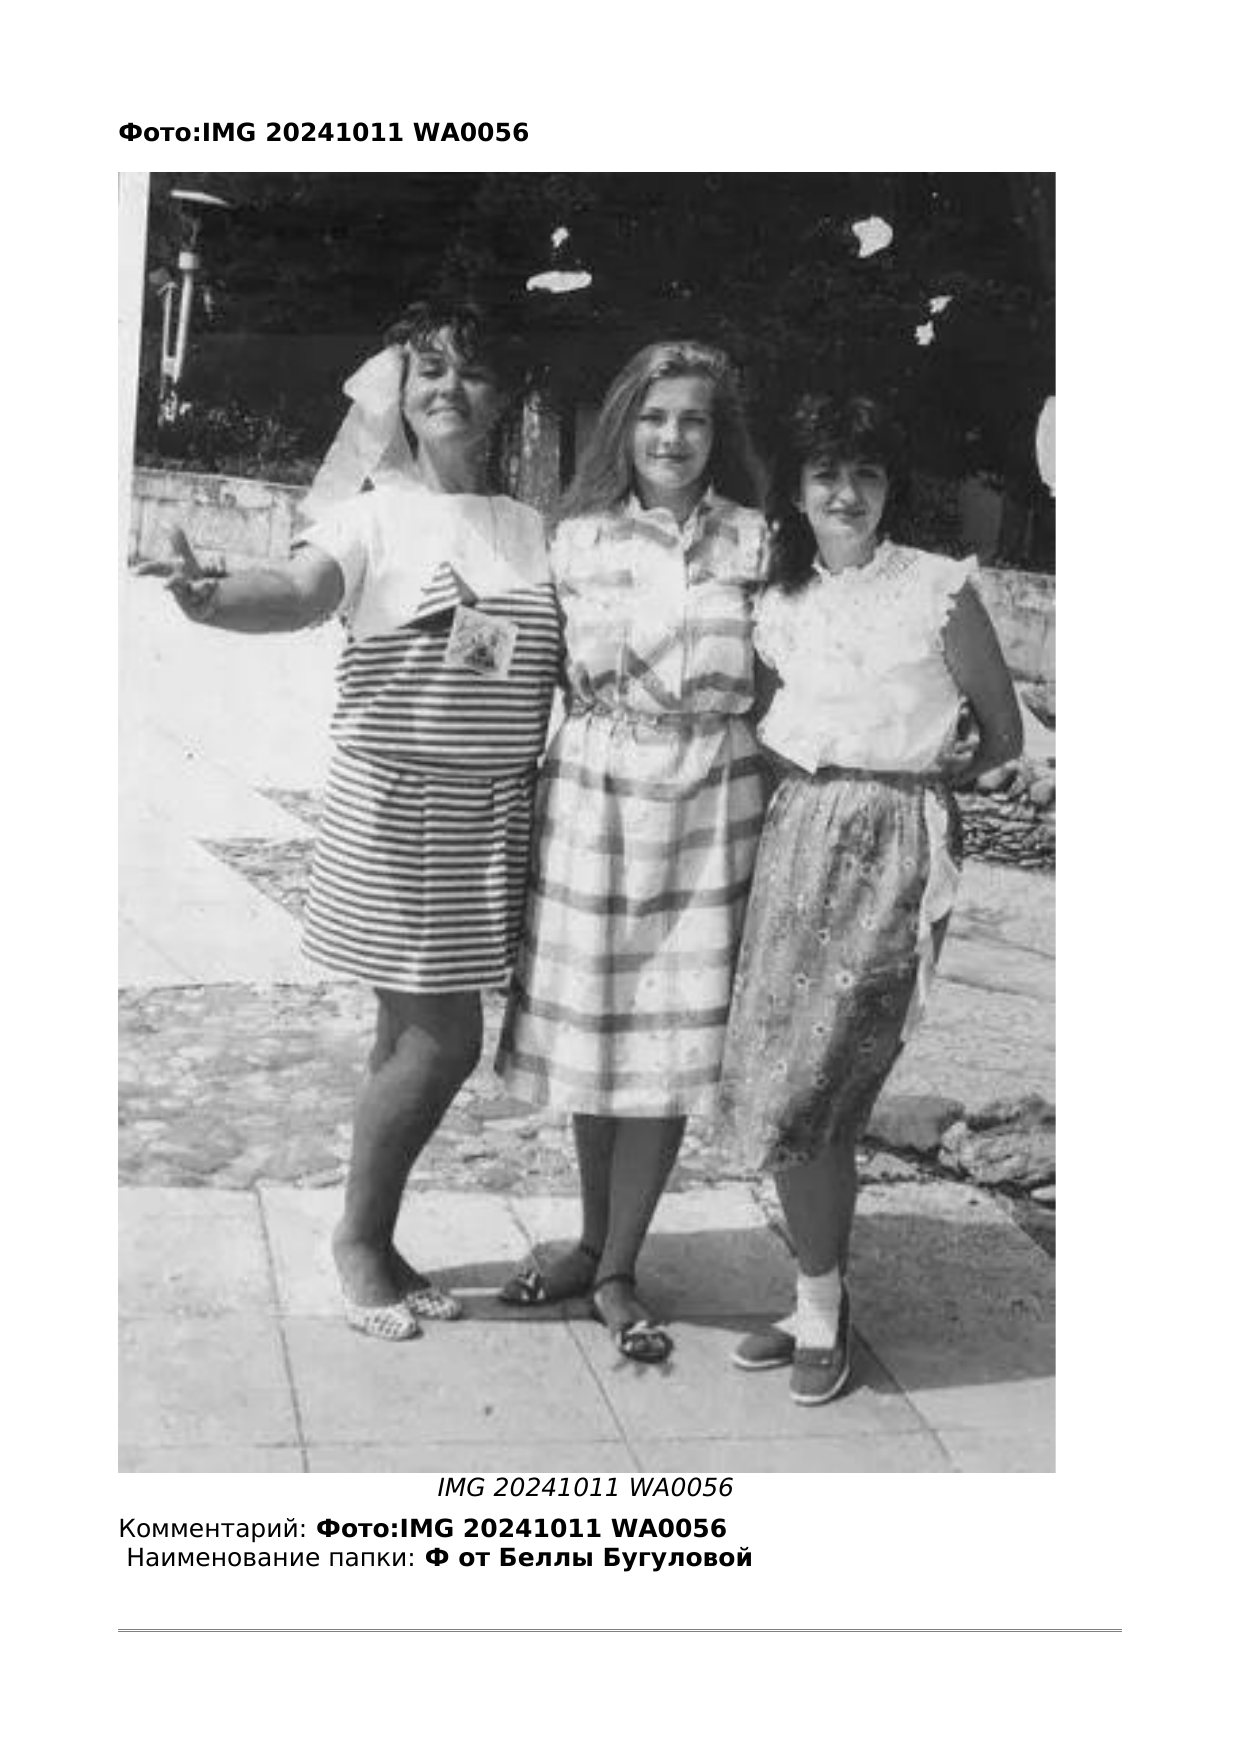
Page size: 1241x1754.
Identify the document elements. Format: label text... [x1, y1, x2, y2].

text IMG 20241011 WA0056 [118, 1473, 1056, 1502]
subtitle Фото:IMG 20241011 WA0056 [118, 118, 1122, 147]
picture [118, 172, 1056, 1473]
text Комментарий: Фото:IMG 20241011 WA0056 Наименование папки: Ф от Беллы Бугуловой [118, 1514, 1122, 1602]
